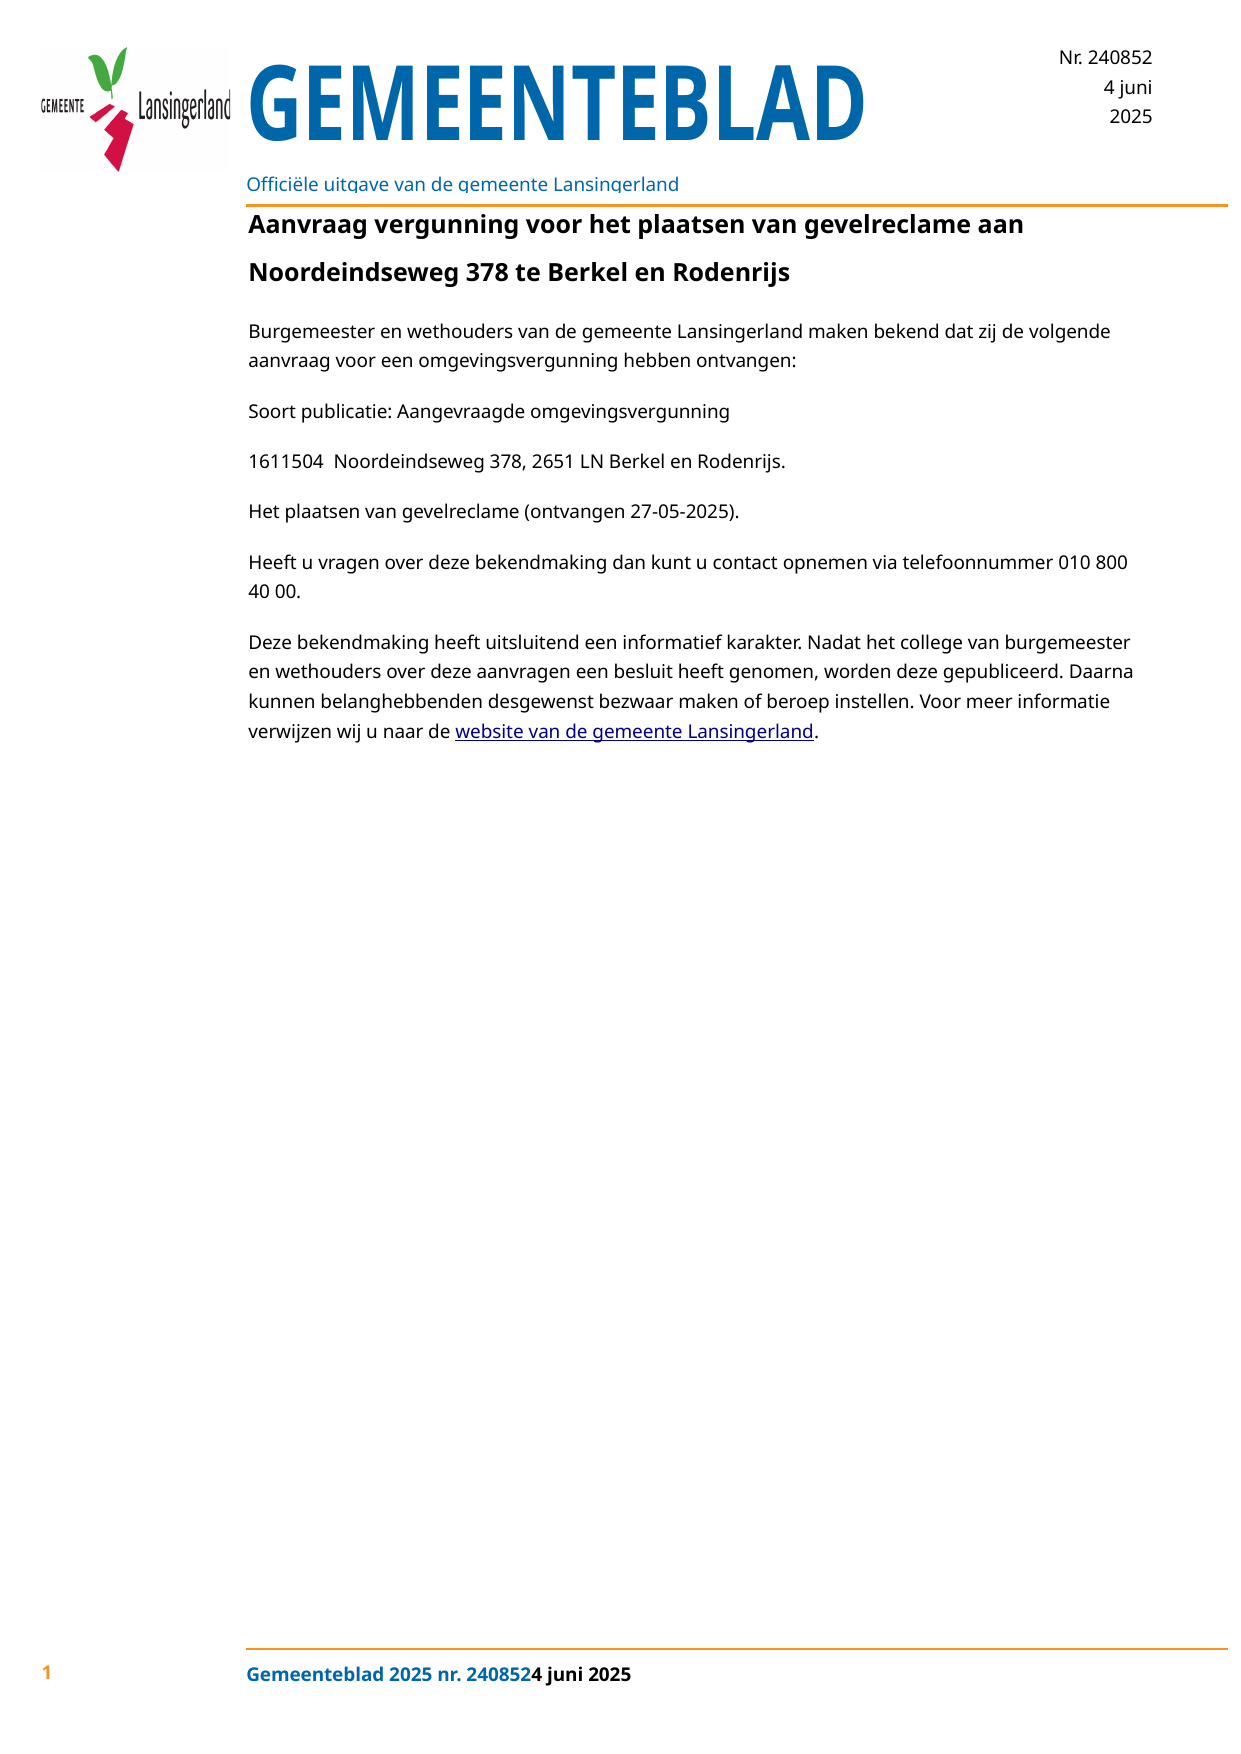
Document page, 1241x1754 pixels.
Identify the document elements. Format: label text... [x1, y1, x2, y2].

text Het plaatsen van gevelreclame (ontvangen 27-05-2025). [248, 499, 1152, 524]
text Deze bekendmaking heeft uitsluitend een informatief karakter. Nadat het college van burgemeester en wethouders over deze aanvragen een besluit heeft genomen, worden deze gepubliceerd. Daarna kunnen belanghebbenden desgewenst bezwaar maken of beroep instellen. Voor meer informatie verwijzen wij u naar de website van de gemeente Lansingerland. [248, 629, 1152, 744]
picture [41, 47, 231, 172]
text Burgemeester en wethouders van de gemeente Lansingerland maken bekend dat zij de volgende aanvraag voor een omgevingsvergunning hebben ontvangen: [248, 318, 1152, 373]
text Heeft u vragen over deze bekendmaking dan kunt u contact opnemen via telefoonnummer 010 800 40 00. [248, 549, 1152, 604]
text Soort publicatie: Aangevraagde omgevingsvergunning [248, 398, 1152, 424]
text 1611504 Noordeindseweg 378, 2651 LN Berkel en Rodenrijs. [248, 448, 1152, 474]
text Aanvraag vergunning voor het plaatsen van gevelreclame aan Noordeindseweg 378 te Berkel en Rodenrijs [248, 207, 1152, 288]
